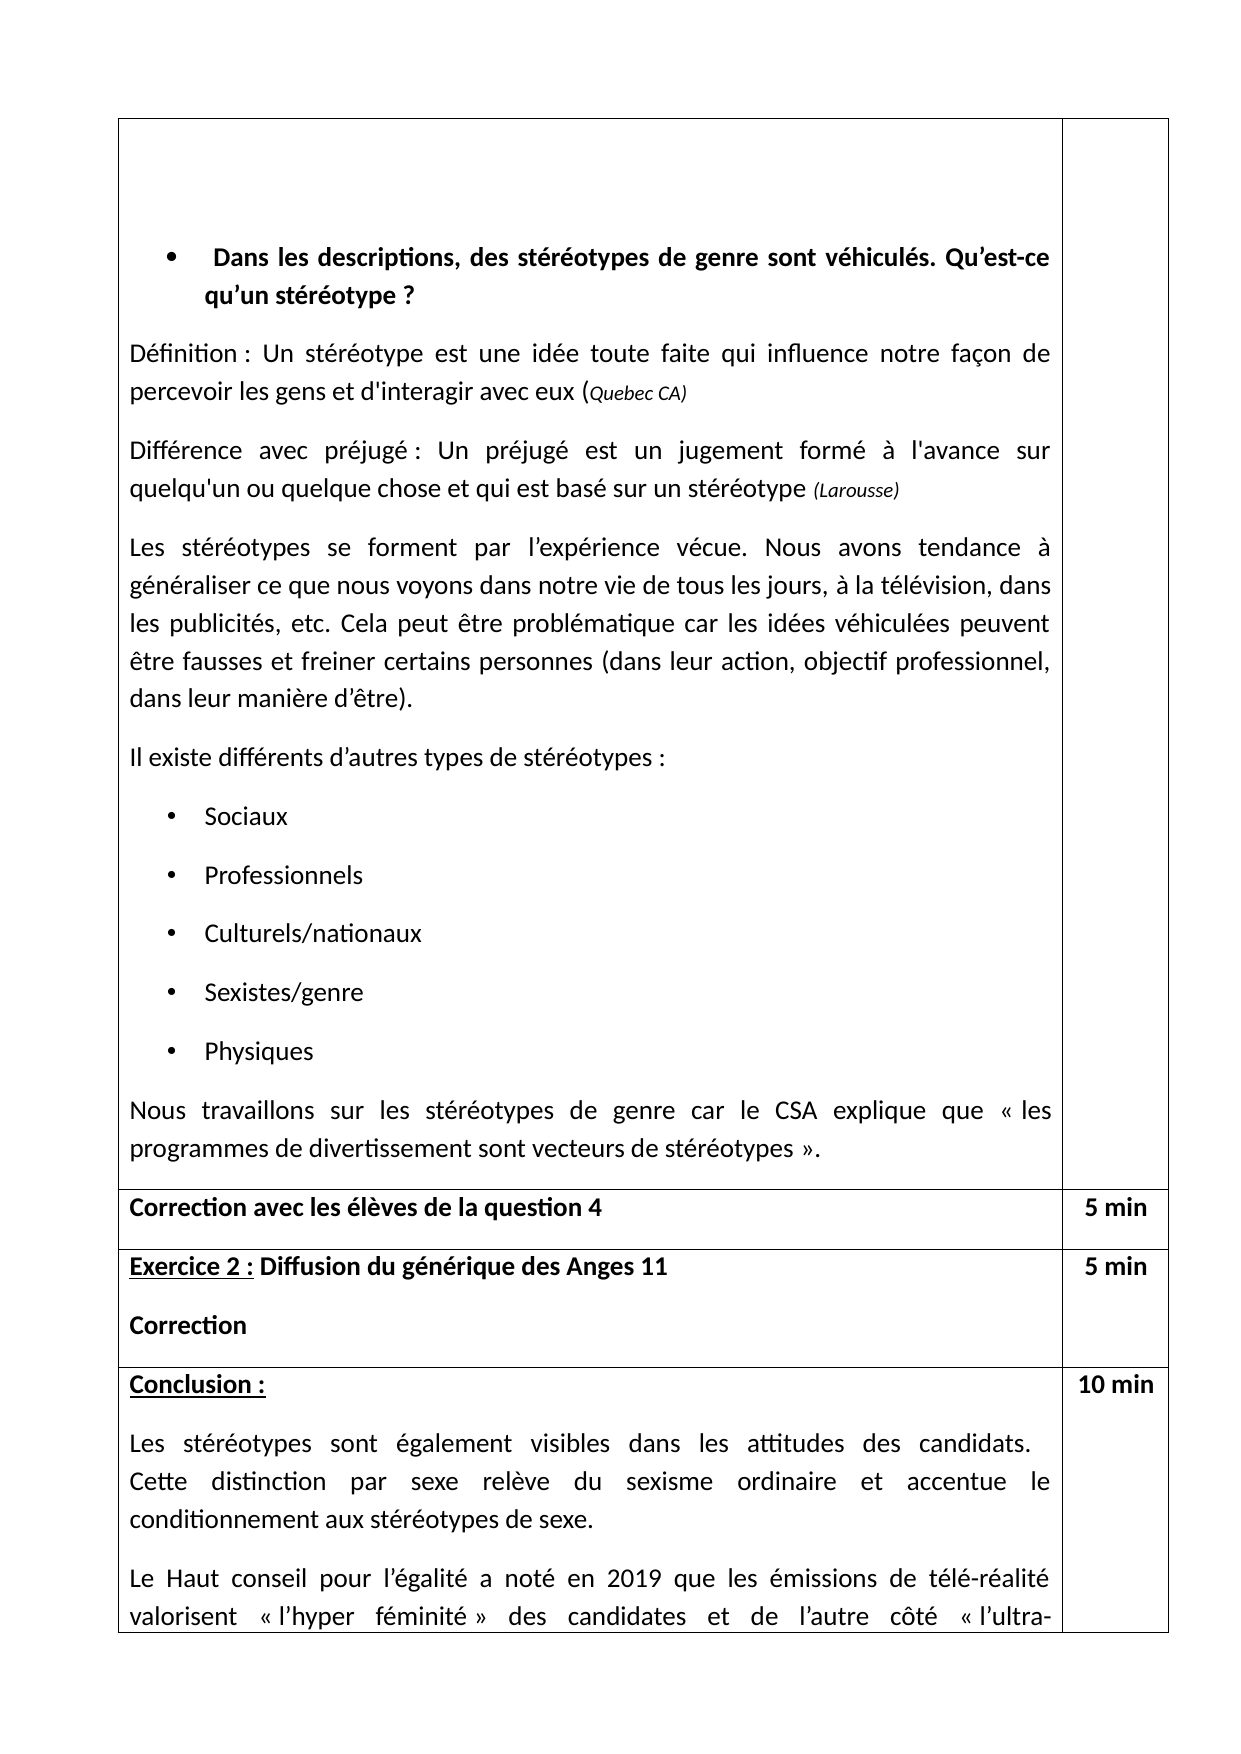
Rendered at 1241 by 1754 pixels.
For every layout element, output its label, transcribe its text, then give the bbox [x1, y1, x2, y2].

table_cell [1063, 119, 1168, 1189]
table_cell 5 min [1063, 1250, 1168, 1367]
table_cell Conclusion : Les stéréotypes sont également visibles dans les attitudes des candidats. Cette distinction par sexe relève du sexisme ordinaire et accentue le conditionnement aux stéréotypes de sexe. Le Haut conseil pour l’égalité a noté en 2019 que les émissions de télé-réalité valorisent « l’hyper féminité » des candidates et de l’autre côté « l’ultra- [119, 1368, 1062, 1632]
table_cell Correction avec les élèves de la question 4 [119, 1190, 1062, 1248]
table_cell Correction puis apport théorique Dans les descriptions de l’exercice, on constate que : Les candidats sont par la production considérés majoritairement pour leur physique. Concernant les objectifs professionnels, les hommes sont sûrs de réussir (pas de conditionnel) tandis que c’est plus nuancé chez les femmes. Dans les descriptions, des stéréotypes de genre sont véhiculés. Qu’est-ce qu’un stéréotype ? Définition : Un stéréotype est une idée toute faite qui influence notre façon de percevoir les gens et d'interagir avec eux (Quebec CA) Différence avec préjugé : Un préjugé est un jugement formé à l'avance sur quelqu'un ou quelque chose et qui est basé sur un stéréotype (Larousse) Les stéréotypes se forment par l’expérience vécue. Nous avons tendance à généraliser ce que nous voyons dans notre vie de tous les jours, à la télévision, dans les publicités, etc. Cela peut être problématique car les idées véhiculées peuvent être fausses et freiner certains personnes (dans leur action, objectif professionnel, dans leur manière d’être). Il existe différents d’autres types de stéréotypes : Sociaux Professionnels Culturels/nationaux Sexistes/genre Physiques Nous travaillons sur les stéréotypes de genre car le CSA explique que « les programmes de divertissement sont vecteurs de stéréotypes ». [119, 119, 1062, 1189]
table_cell 10 min [1063, 1368, 1168, 1632]
table_cell Exercice 2 : Diffusion du générique des Anges 11 Correction [119, 1250, 1062, 1367]
table_cell 5 min [1063, 1190, 1168, 1248]
